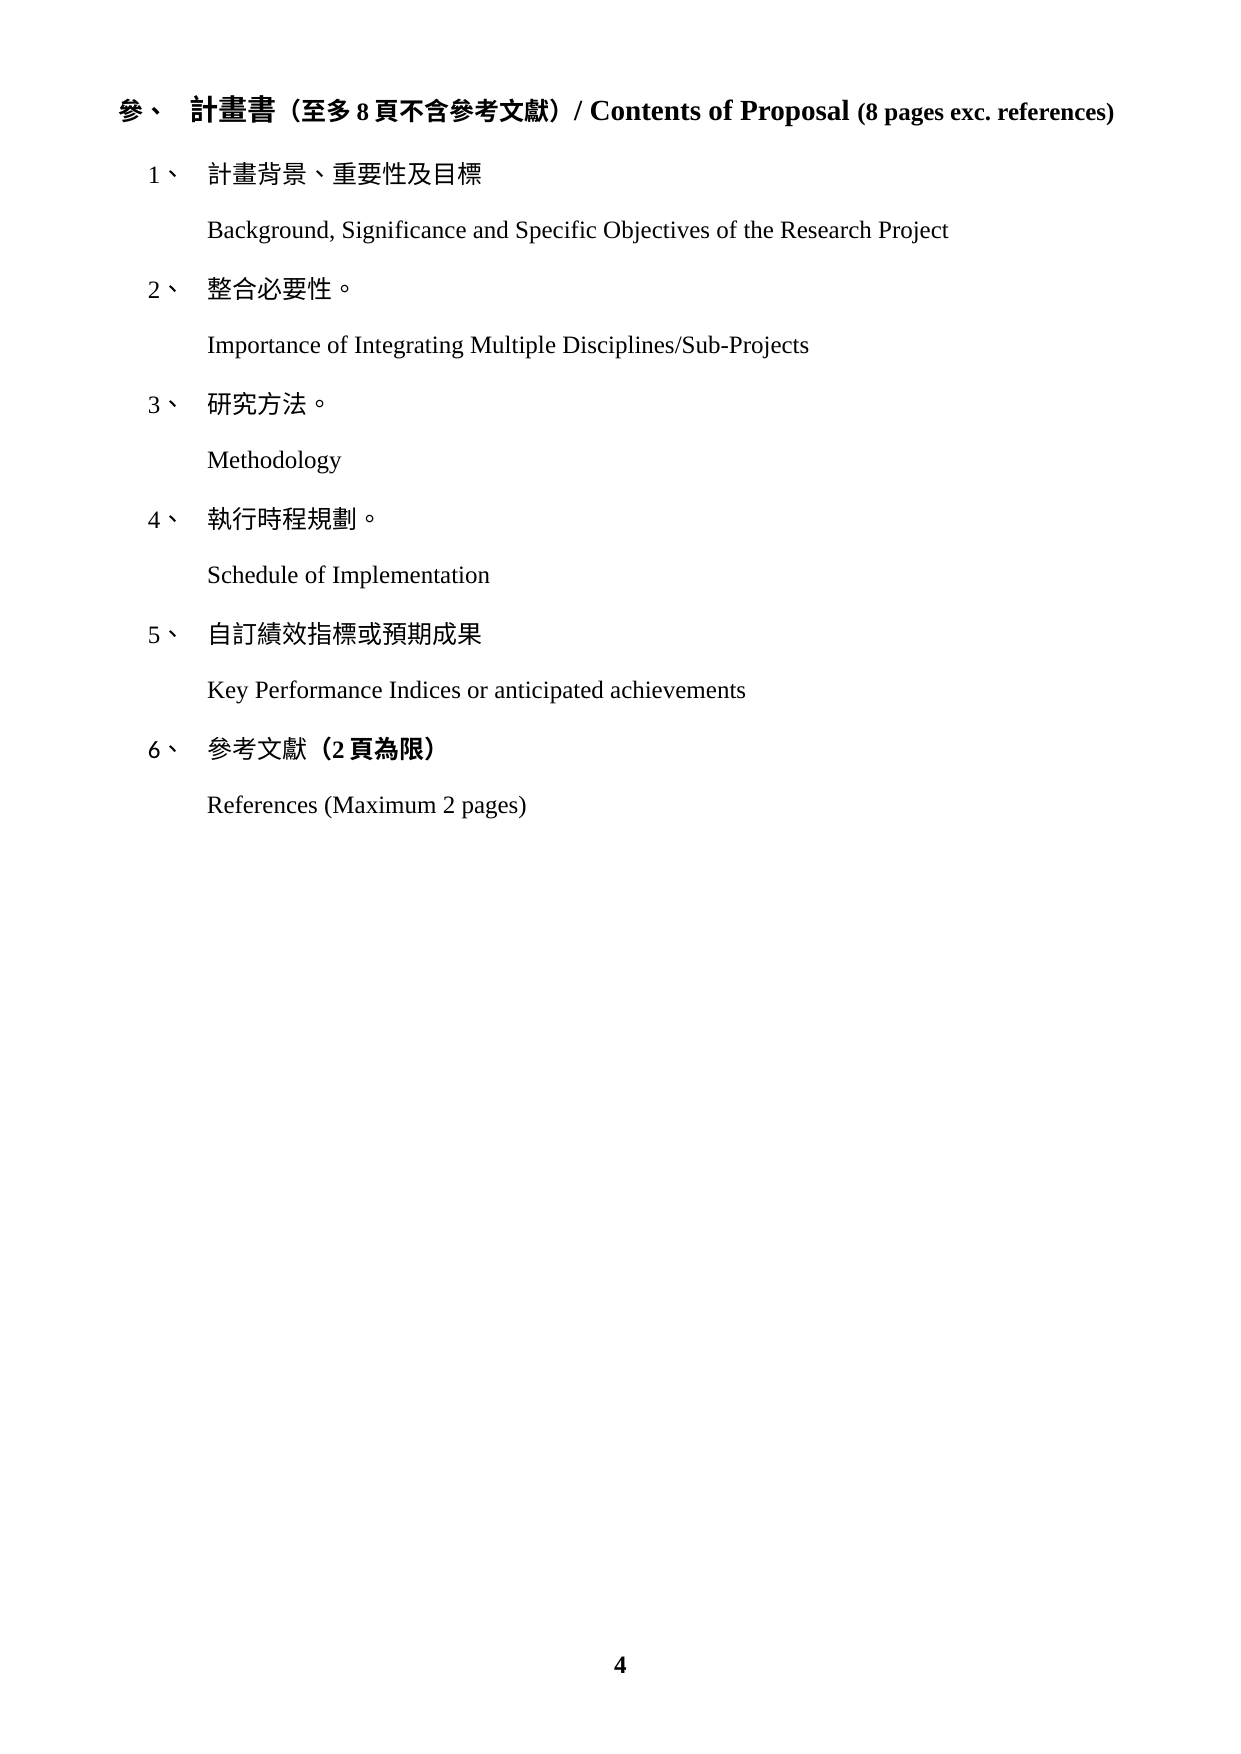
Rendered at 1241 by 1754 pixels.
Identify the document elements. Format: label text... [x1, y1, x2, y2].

text Importance of Integrating Multiple Disciplines/Sub-Projects [207, 330, 1122, 359]
list 整合必要性。 [148, 269, 1122, 305]
list 計畫書（至多8頁不含參考文獻）/ Contents of Proposal (8 pages exc. references) [118, 87, 1122, 129]
text Schedule of Implementation [207, 560, 1122, 589]
text Key Performance Indices or anticipated achievements [207, 675, 1122, 704]
list 研究方法。 [148, 384, 1122, 420]
list 參考文獻（2頁為限） [148, 729, 1122, 765]
list 自訂績效指標或預期成果 [148, 614, 1122, 650]
list 計畫背景、重要性及目標 [148, 154, 1122, 190]
text Methodology [207, 445, 1122, 474]
text Background, Significance and Specific Objectives of the Research Project [207, 215, 1122, 244]
text References (Maximum 2 pages) [207, 790, 1122, 819]
list 執行時程規劃。 [148, 499, 1122, 535]
